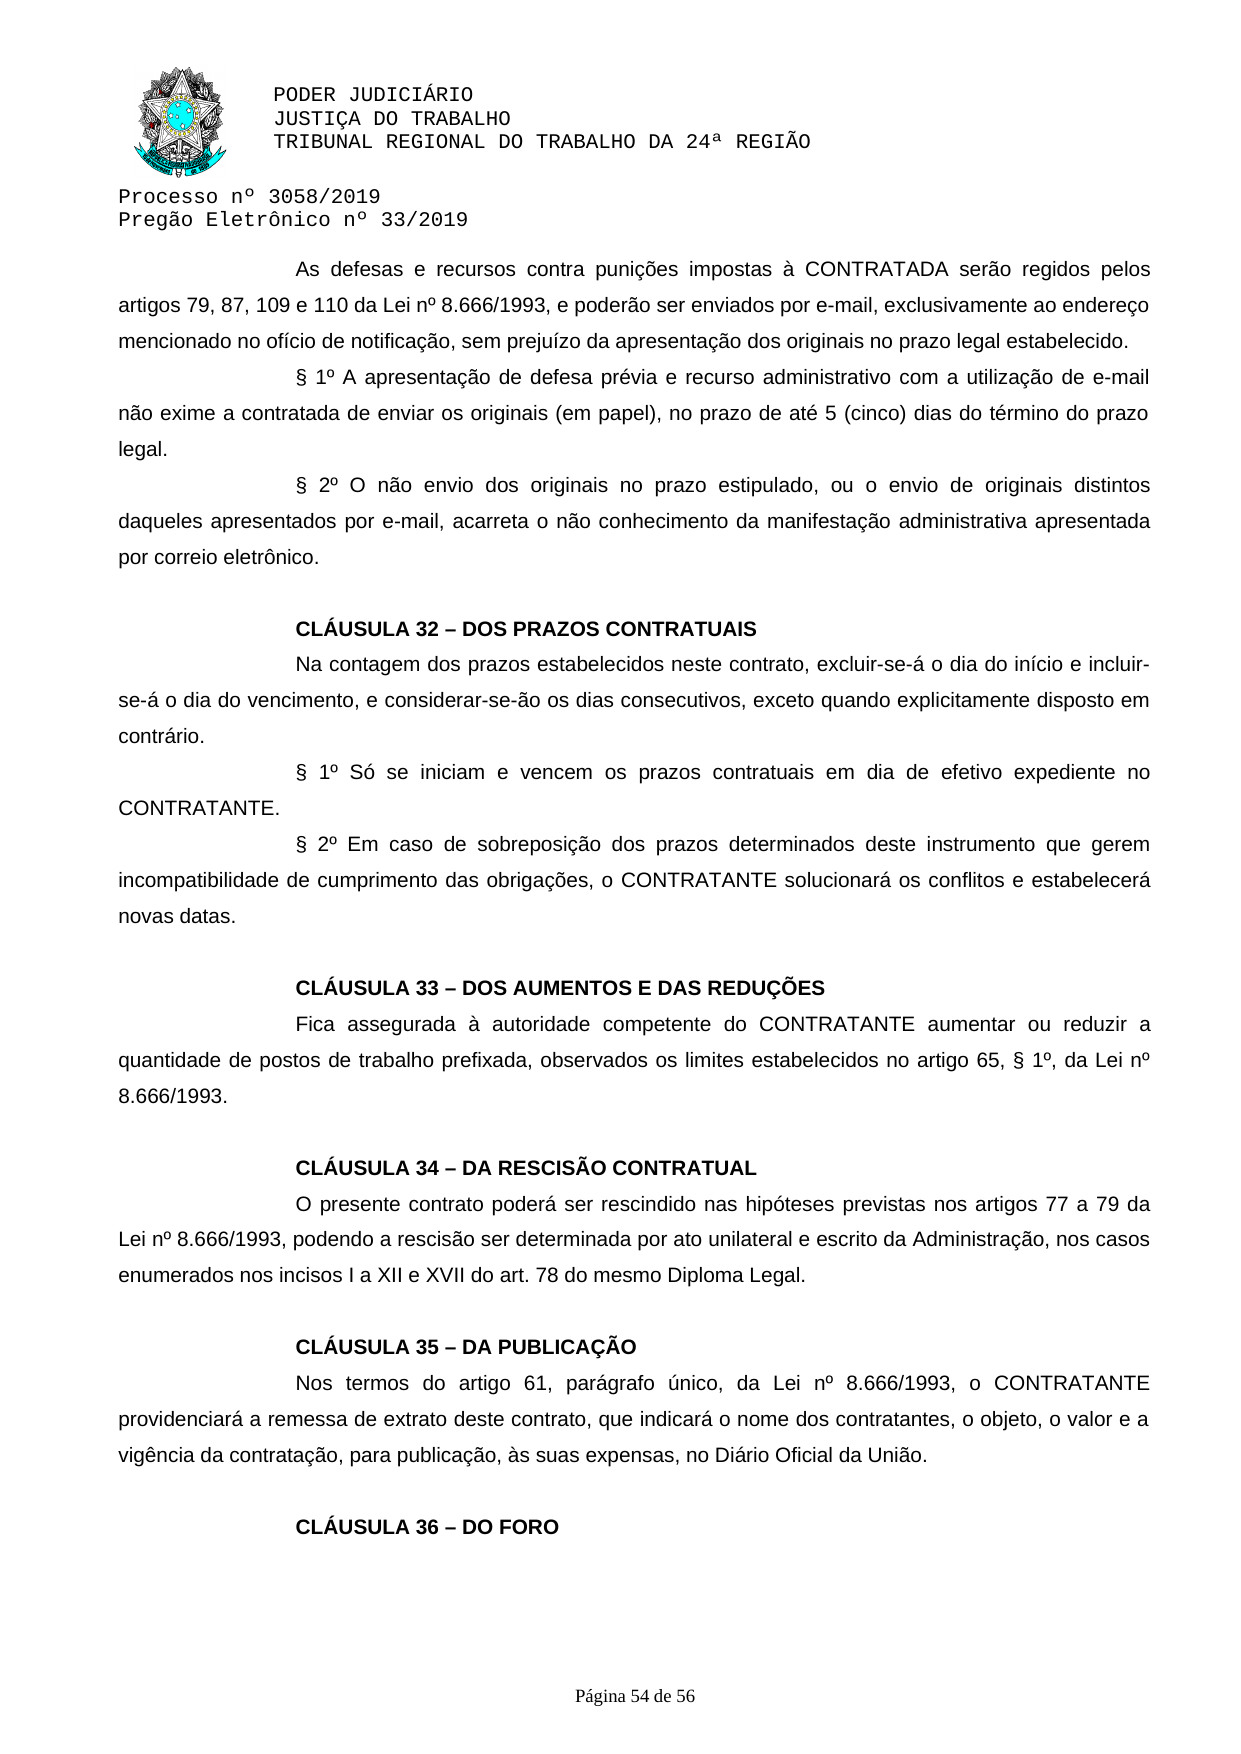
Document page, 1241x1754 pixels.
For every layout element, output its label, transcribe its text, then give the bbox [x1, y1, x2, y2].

text § 1º A apresentação de defesa prévia e recurso administrativo com a utilização de e-mail não exime a contratada de enviar os originais (em papel), no prazo de até 5 (cinco) dias do término do prazo legal. [118, 365, 1152, 461]
text § 2º O não envio dos originais no prazo estipulado, ou o envio de originais distintos daqueles apresentados por e-mail, acarreta o não conhecimento da manifestação administrativa apresentada por correio eletrônico. [118, 473, 1152, 568]
text Na contagem dos prazos estabelecidos neste contrato, excluir-se-á o dia do início e incluir-se-á o dia do vencimento, e considerar-se-ão os dias consecutivos, exceto quando explicitamente disposto em contrário. [118, 652, 1152, 748]
text § 1º Só se iniciam e vencem os prazos contratuais em dia de efetivo expediente no CONTRATANTE. [118, 760, 1152, 820]
text Nos termos do artigo 61, parágrafo único, da Lei nº 8.666/1993, o CONTRATANTE providenciará a remessa de extrato deste contrato, que indicará o nome dos contratantes, o objeto, o valor e a vigência da contratação, para publicação, às suas expensas, no Diário Oficial da União. [118, 1371, 1152, 1467]
text CLÁUSULA 33 – DOS AUMENTOS E DAS REDUÇÕES [118, 976, 1152, 1000]
text O presente contrato poderá ser rescindido nas hipóteses previstas nos artigos 77 a 79 da Lei nº 8.666/1993, podendo a rescisão ser determinada por ato unilateral e escrito da Administração, nos casos enumerados nos incisos I a XII e XVII do art. 78 do mesmo Diploma Legal. [118, 1191, 1152, 1287]
text CLÁUSULA 32 – DOS PRAZOS CONTRATUAIS [118, 616, 1152, 640]
picture [133, 66, 228, 178]
text CLÁUSULA 34 – DA RESCISÃO CONTRATUAL [118, 1155, 1152, 1179]
text CLÁUSULA 35 – DA PUBLICAÇÃO [118, 1335, 1152, 1359]
text Fica assegurada à autoridade competente do CONTRATANTE aumentar ou reduzir a quantidade de postos de trabalho prefixada, observados os limites estabelecidos no artigo 65, § 1º, da Lei nº 8.666/1993. [118, 1012, 1152, 1107]
text CLÁUSULA 36 – DO FORO [118, 1515, 1152, 1539]
text § 2º Em caso de sobreposição dos prazos determinados deste instrumento que gerem incompatibilidade de cumprimento das obrigações, o CONTRATANTE solucionará os conflitos e estabelecerá novas datas. [118, 832, 1152, 928]
text As defesas e recursos contra punições impostas à CONTRATADA serão regidos pelos artigos 79, 87, 109 e 110 da Lei nº 8.666/1993, e poderão ser enviados por e-mail, exclusivamente ao endereço mencionado no ofício de notificação, sem prejuízo da apresentação dos originais no prazo legal estabelecido. [118, 257, 1152, 353]
